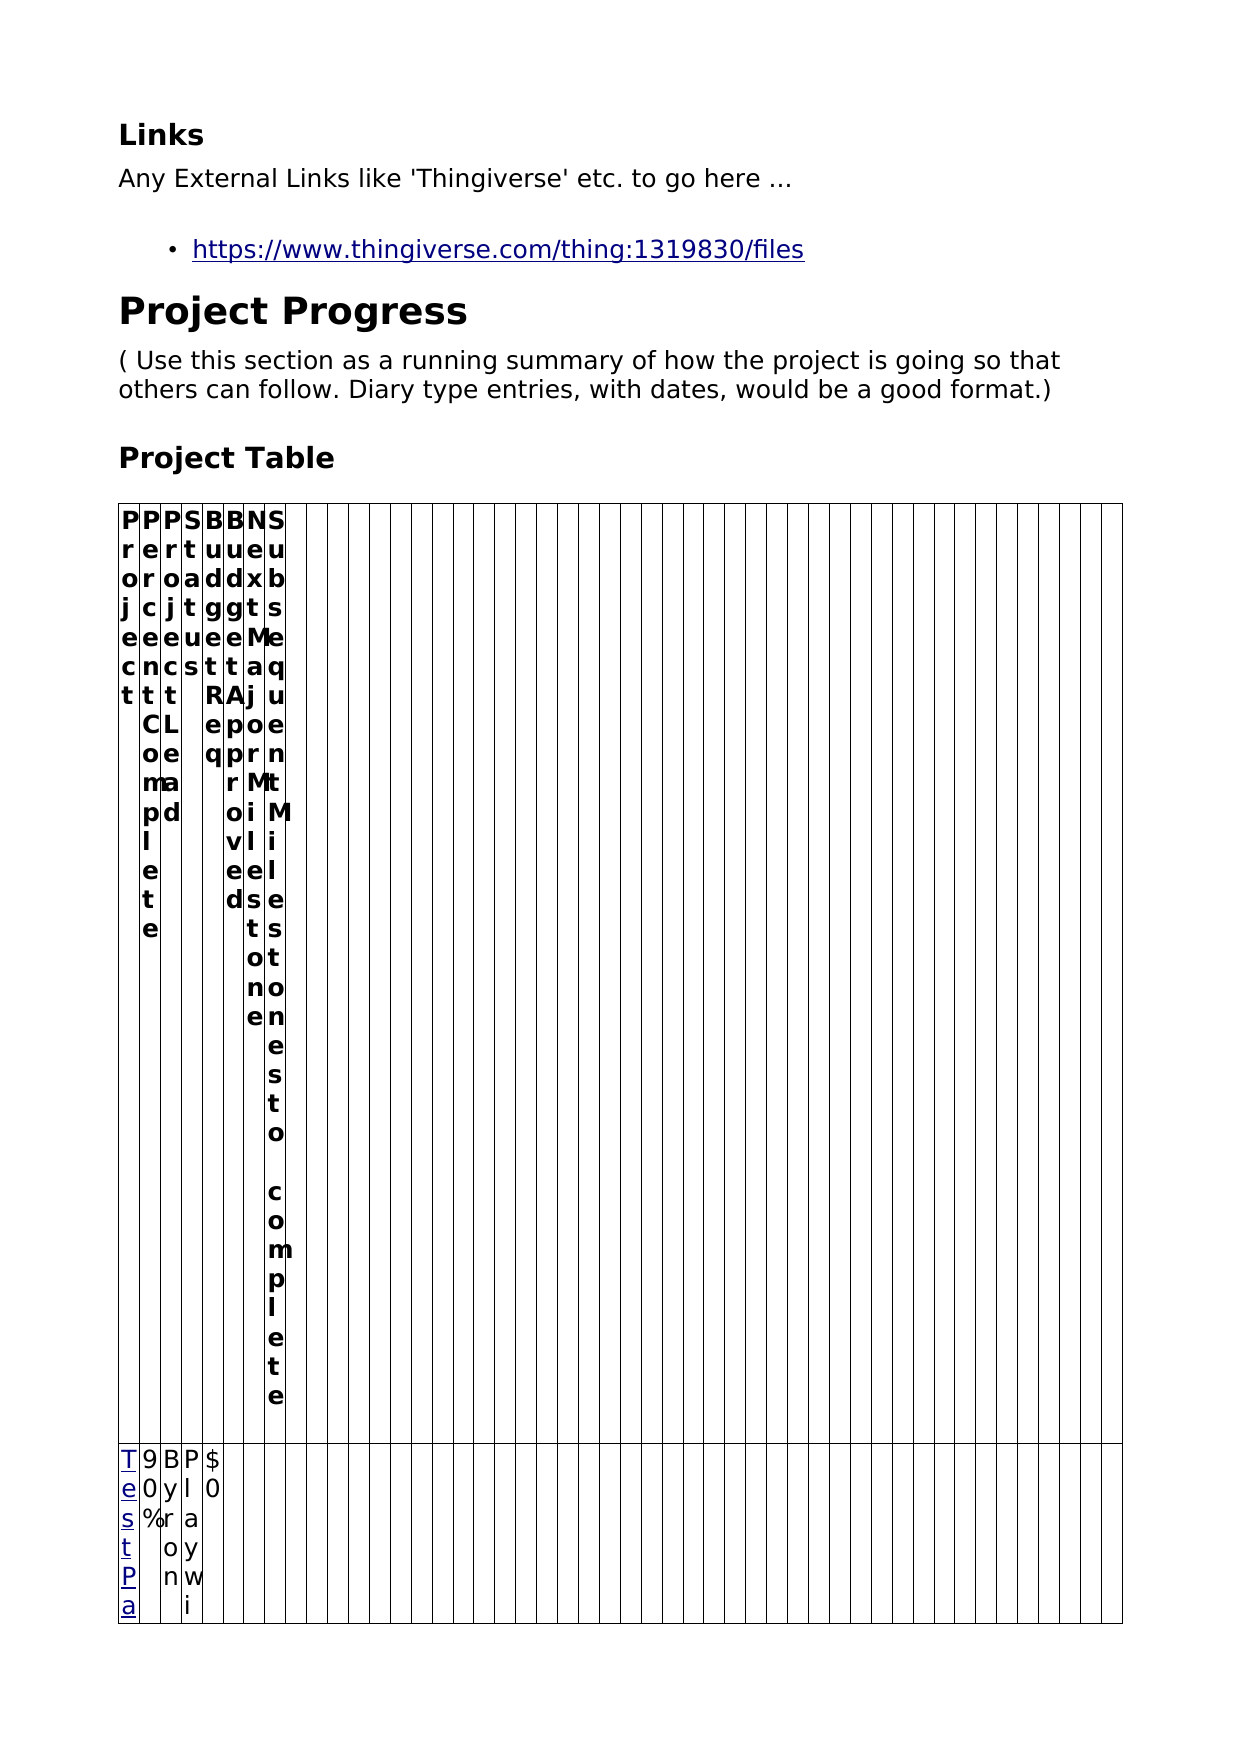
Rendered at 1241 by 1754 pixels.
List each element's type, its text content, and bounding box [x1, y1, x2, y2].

table_cell [788, 1444, 808, 1623]
table_header [391, 504, 411, 1442]
table_header [872, 504, 892, 1442]
table_header [286, 504, 306, 1442]
text Any External Links like 'Thingiverse' etc. to go here ... [118, 164, 1122, 194]
table_cell [328, 1444, 348, 1623]
table_header [642, 504, 662, 1442]
table_cell [286, 1444, 306, 1623]
table_cell Byron [161, 1444, 181, 1623]
subtitle Project Table [118, 442, 1122, 476]
table_cell [725, 1444, 745, 1623]
table_cell [600, 1444, 620, 1623]
table_header [495, 504, 515, 1442]
table_header Project Lead [161, 504, 181, 1442]
table_cell [307, 1444, 327, 1623]
table_cell [851, 1444, 871, 1623]
table_cell [684, 1444, 703, 1623]
table_header [976, 504, 996, 1442]
table_cell [433, 1444, 453, 1623]
table_header [725, 504, 745, 1442]
subtitle Project Progress [118, 290, 1122, 333]
table_cell [914, 1444, 934, 1623]
table_header [600, 504, 620, 1442]
table_cell [1060, 1444, 1080, 1623]
table_header [684, 504, 703, 1442]
table_header [955, 504, 975, 1442]
table_header [1102, 504, 1122, 1442]
table_cell [872, 1444, 892, 1623]
table_header [935, 504, 954, 1442]
table_header [349, 504, 369, 1442]
table_header Status [182, 504, 202, 1442]
table_header [433, 504, 453, 1442]
table_header Budget Approved [224, 504, 243, 1442]
table_cell [474, 1444, 494, 1623]
table_header [788, 504, 808, 1442]
table_cell [893, 1444, 913, 1623]
table_cell [997, 1444, 1017, 1623]
list https://www.thingiverse.com/thing:1319830/files [177, 236, 1122, 265]
table_cell [224, 1444, 243, 1623]
table_cell [1102, 1444, 1122, 1623]
table_cell [454, 1444, 473, 1623]
table_header Subsequent Milestones to complete [265, 504, 285, 1442]
table_cell [370, 1444, 390, 1623]
table_header [454, 504, 473, 1442]
table_header [328, 504, 348, 1442]
table_cell [1018, 1444, 1038, 1623]
table_cell [935, 1444, 954, 1623]
table_header Budget Req [203, 504, 223, 1442]
table_cell [809, 1444, 829, 1623]
table_header [663, 504, 683, 1442]
table_header [1060, 504, 1080, 1442]
table_header [997, 504, 1017, 1442]
table_header Percent Complete [140, 504, 160, 1442]
table_header Project [119, 504, 139, 1442]
text ( Use this section as a running summary of how the project is going so that others can follow. Diary type entries, with dates, would be a good format.) [118, 346, 1122, 404]
table_header [1081, 504, 1101, 1442]
table_cell 90% [140, 1444, 160, 1623]
table_cell [1081, 1444, 1101, 1623]
table_header [914, 504, 934, 1442]
table_cell [767, 1444, 787, 1623]
table_cell [244, 1444, 264, 1623]
table_cell Test Pa [119, 1444, 139, 1623]
table_cell [537, 1444, 557, 1623]
table_header [893, 504, 913, 1442]
table_cell [412, 1444, 432, 1623]
table_cell [976, 1444, 996, 1623]
table_header [851, 504, 871, 1442]
table_header [704, 504, 724, 1442]
table_header [558, 504, 578, 1442]
table_cell [349, 1444, 369, 1623]
table_header [370, 504, 390, 1442]
table_header [516, 504, 536, 1442]
table_cell [579, 1444, 599, 1623]
subtitle Links [118, 118, 1122, 152]
table_cell [663, 1444, 683, 1623]
table_header [1039, 504, 1059, 1442]
table_cell Play wi [182, 1444, 202, 1623]
table_header [412, 504, 432, 1442]
table_cell [830, 1444, 850, 1623]
table_cell $0 [203, 1444, 223, 1623]
table_header [746, 504, 766, 1442]
table_cell [704, 1444, 724, 1623]
table_header [767, 504, 787, 1442]
table_header [579, 504, 599, 1442]
table_header [537, 504, 557, 1442]
table_header [809, 504, 829, 1442]
table_cell [265, 1444, 285, 1623]
table_cell [1039, 1444, 1059, 1623]
table_cell [391, 1444, 411, 1623]
table_cell [746, 1444, 766, 1623]
table_cell [495, 1444, 515, 1623]
table_cell [621, 1444, 641, 1623]
table_header [1018, 504, 1038, 1442]
table_header Next Major Milestone [244, 504, 264, 1442]
table_cell [642, 1444, 662, 1623]
table_header [830, 504, 850, 1442]
table_header [621, 504, 641, 1442]
table_cell [516, 1444, 536, 1623]
table_cell [955, 1444, 975, 1623]
table_header [307, 504, 327, 1442]
table_header [474, 504, 494, 1442]
table_cell [558, 1444, 578, 1623]
